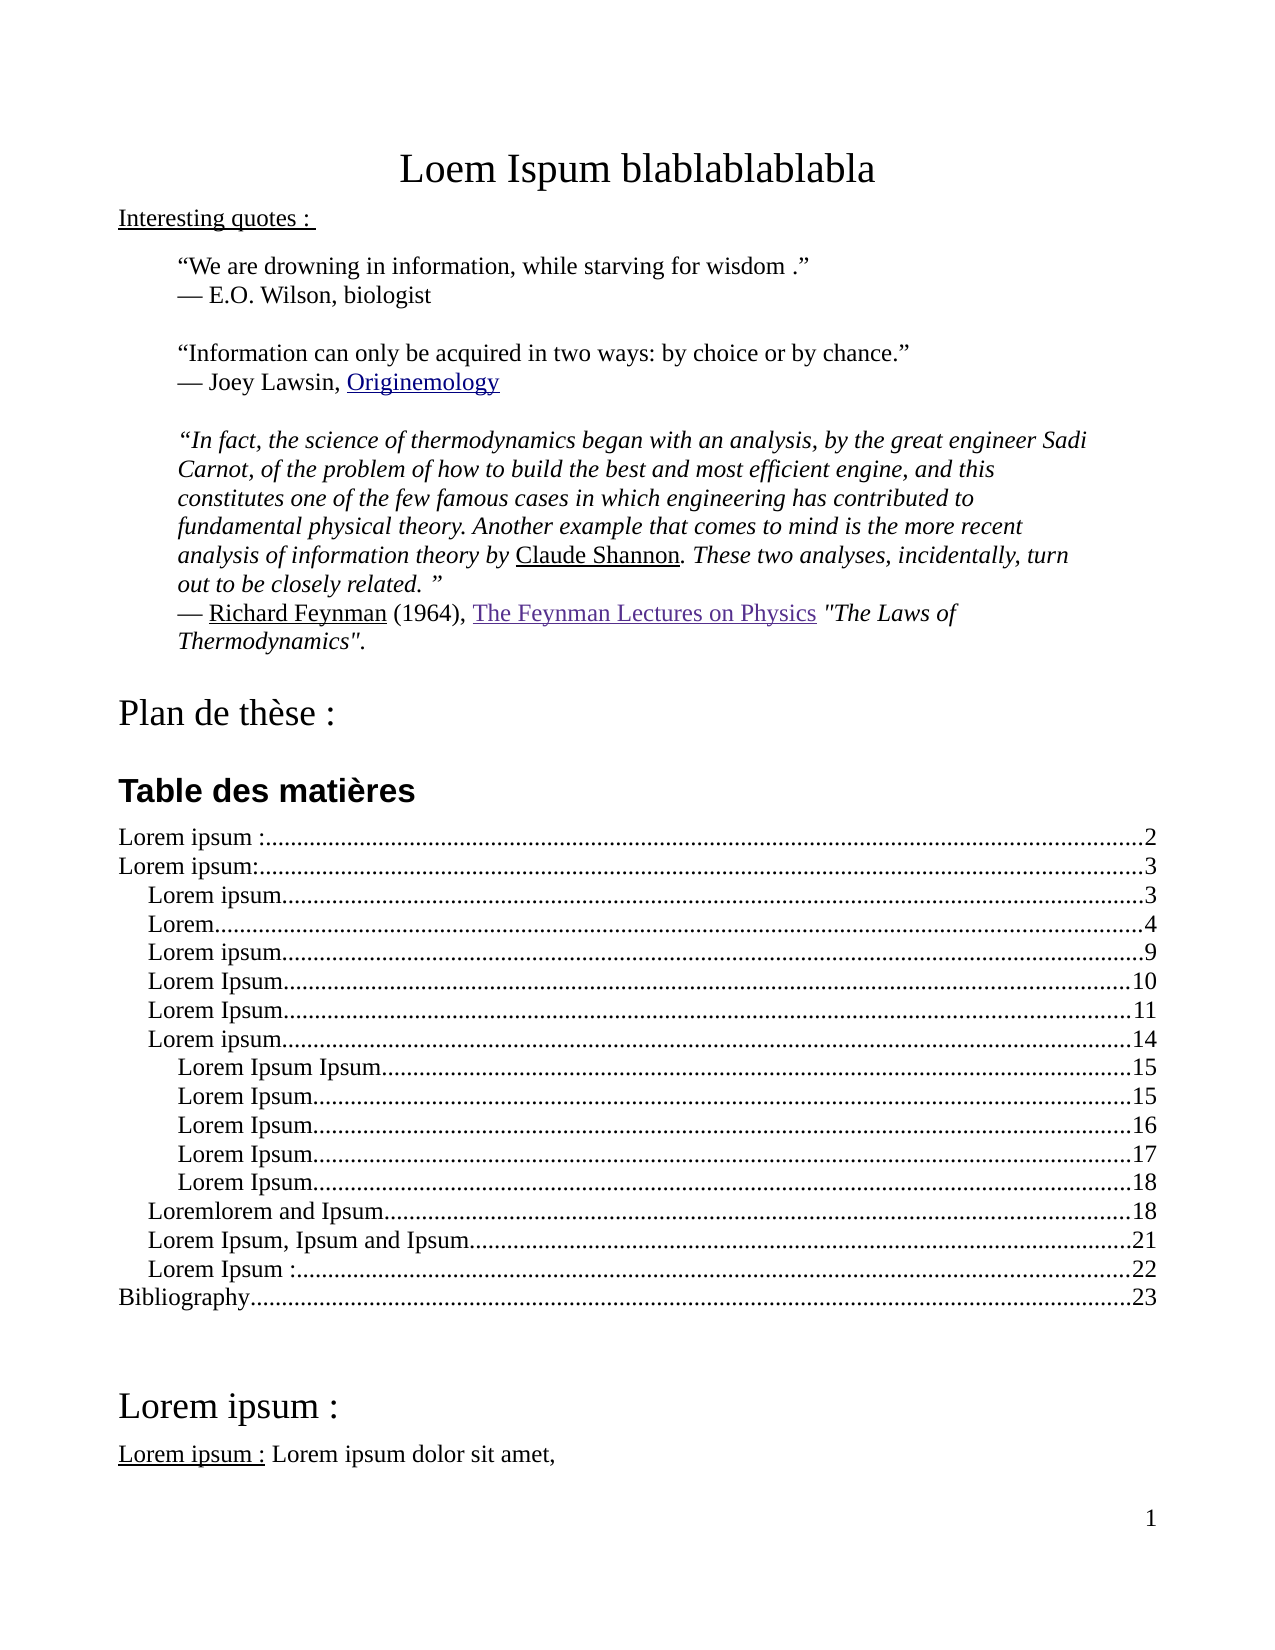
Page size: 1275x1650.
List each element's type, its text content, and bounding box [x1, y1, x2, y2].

text Interesting quotes : [118, 203, 1157, 232]
text Lorem Ipsum 11 [148, 995, 1157, 1024]
text Lorem ipsum : Lorem ipsum dolor sit amet, [118, 1439, 1157, 1468]
text Lorem Ipsum Ipsum 15 [177, 1052, 1157, 1081]
text Loremlorem and Ipsum 18 [148, 1196, 1157, 1225]
text Lorem Ipsum 15 [177, 1081, 1157, 1110]
text Lorem ipsum 3 [148, 880, 1157, 909]
subtitle Table des matières [118, 771, 1157, 810]
text Lorem Ipsum 17 [177, 1139, 1157, 1167]
text Lorem Ipsum : 22 [148, 1254, 1157, 1282]
text Lorem ipsum: 3 [118, 851, 1157, 880]
text Lorem 4 [148, 909, 1157, 937]
text “Information can only be acquired in two ways: by choice or by chance.” ― Joey Lawsin, Originemology [177, 338, 1098, 396]
subtitle Lorem ipsum : [118, 1384, 1157, 1427]
text Lorem ipsum : 2 [118, 822, 1157, 851]
text Lorem ipsum 14 [148, 1024, 1157, 1052]
text Lorem Ipsum, Ipsum and Ipsum 21 [148, 1225, 1157, 1254]
subtitle Plan de thèse : [118, 691, 1157, 734]
text “In fact, the science of thermodynamics began with an analysis, by the great engineer Sadi Carnot, of the problem of how to build the best and most efficient engine, and this constitutes one of the few famous cases in which engineering has contributed to fundamental physical theory. Another example that comes to mind is the more recent analysis of information theory by Claude Shannon. These two analyses, incidentally, turn out to be closely related. ” ― Richard Feynman (1964), The Feynman Lectures on Physics "The Laws of Thermodynamics". [177, 425, 1098, 655]
text “We are drowning in information, while starving for wisdom .” ― E.O. Wilson, biologist [177, 251, 1098, 309]
text Bibliography 23 [118, 1282, 1157, 1311]
text Lorem ipsum 9 [148, 937, 1157, 966]
text Lorem Ipsum 16 [177, 1110, 1157, 1139]
title Loem Ispum blablablablabla [118, 143, 1157, 191]
text Lorem Ipsum 18 [177, 1167, 1157, 1196]
text Lorem Ipsum 10 [148, 966, 1157, 995]
